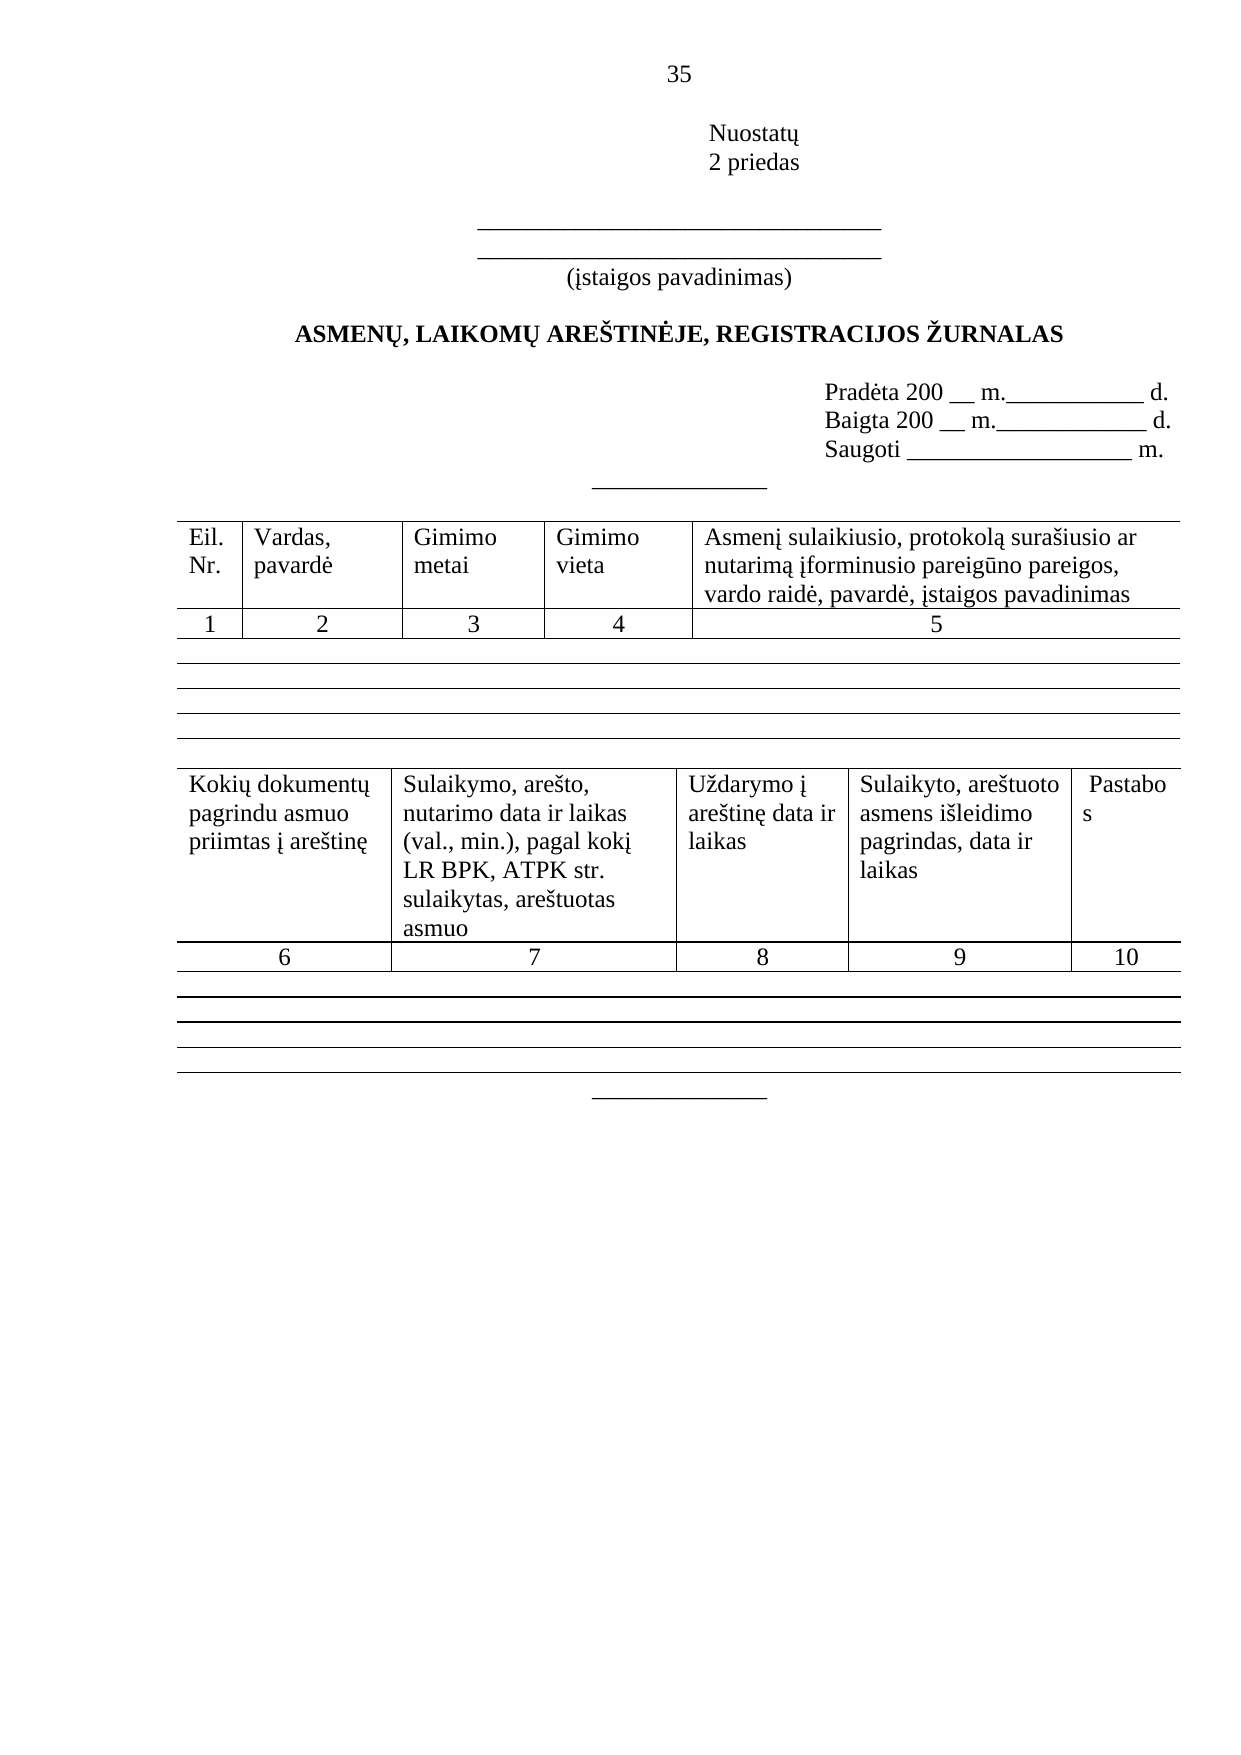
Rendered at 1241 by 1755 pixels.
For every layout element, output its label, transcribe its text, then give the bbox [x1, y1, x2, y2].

table_cell 10 [1072, 943, 1181, 971]
table_cell [402, 689, 545, 713]
table_cell [402, 639, 545, 663]
text Saugoti __________________ m. [177, 434, 1181, 463]
table_cell 8 [677, 943, 848, 971]
table_cell [693, 714, 1180, 738]
table_cell 9 [849, 943, 1071, 971]
table_cell [402, 664, 545, 688]
table_header Uždarymo į areštinę data ir laikas [677, 769, 848, 941]
table_cell [848, 1023, 1071, 1047]
table_cell [402, 714, 545, 738]
text Nuostatų [709, 118, 1181, 147]
text Baigta 200 __ m.____________ d. [177, 406, 1181, 434]
table_cell [545, 639, 693, 663]
table_cell [177, 639, 242, 663]
table_cell [177, 1048, 392, 1072]
table_cell [677, 1048, 848, 1072]
table_cell [392, 1023, 677, 1047]
table_cell [545, 689, 693, 713]
table_cell [693, 664, 1180, 688]
table_cell [545, 714, 693, 738]
table_cell [848, 972, 1071, 996]
table_header Sulaikyto, areštuoto asmens išleidimo pagrindas, data ir laikas [849, 769, 1071, 941]
table_cell [243, 639, 402, 663]
table_cell 6 [177, 943, 391, 971]
table_cell [677, 1023, 848, 1047]
table_cell 7 [392, 943, 676, 971]
table_cell [1071, 972, 1181, 996]
text ASMENŲ, LAIKOMŲ AREŠTINĖJE, REGISTRACIJOS ŽURNALAS [177, 319, 1181, 348]
table_header Gimimo vieta [545, 522, 692, 608]
table_cell 2 [243, 609, 402, 638]
table_cell [693, 639, 1180, 663]
table_cell [848, 998, 1071, 1021]
table_cell [848, 1048, 1071, 1072]
table_header Gimimo metai [403, 522, 544, 608]
table_cell [177, 972, 392, 996]
table_header Vardas, pavardė [243, 522, 402, 608]
table_cell [1071, 1023, 1181, 1047]
table_cell 3 [403, 609, 544, 638]
table_cell [177, 1023, 392, 1047]
table_cell 5 [693, 609, 1180, 638]
table_cell [177, 664, 242, 688]
text Pradėta 200 __ m.___________ d. [177, 377, 1181, 406]
table_cell [392, 998, 677, 1021]
table_header Sulaikymo, arešto, nutarimo data ir laikas (val., min.), pagal kokį LR BPK, ATPK str. sulaikytas, areštuotas asmuo [392, 769, 676, 941]
table_header Asmenį sulaikiusio, protokolą surašiusio ar nutarimą įforminusio pareigūno pareigos, vardo raidė, pavardė, įstaigos pavadinimas [693, 522, 1180, 608]
text ______________ [177, 1073, 1181, 1101]
table_cell [1071, 998, 1181, 1021]
table_cell [392, 1048, 677, 1072]
table_header Eil. Nr. [177, 522, 242, 608]
table_cell [693, 689, 1180, 713]
table_cell 4 [545, 609, 692, 638]
table_cell [243, 664, 402, 688]
table_header Pastabos [1072, 769, 1181, 941]
table_header Kokių dokumentų pagrindu asmuo priimtas į areštinę [177, 769, 391, 941]
table_cell [243, 689, 402, 713]
table_cell [392, 972, 677, 996]
text ______________ [177, 463, 1181, 492]
text (įstaigos pavadinimas) [177, 262, 1181, 291]
table_cell [677, 998, 848, 1021]
table_cell [1071, 1048, 1181, 1072]
text 2 priedas [177, 147, 1181, 176]
table_cell [177, 689, 242, 713]
table_cell [545, 664, 693, 688]
table_cell [177, 714, 242, 738]
table_cell 1 [177, 609, 242, 638]
table_cell [243, 714, 402, 738]
table_cell [677, 972, 848, 996]
table_cell [177, 998, 392, 1021]
